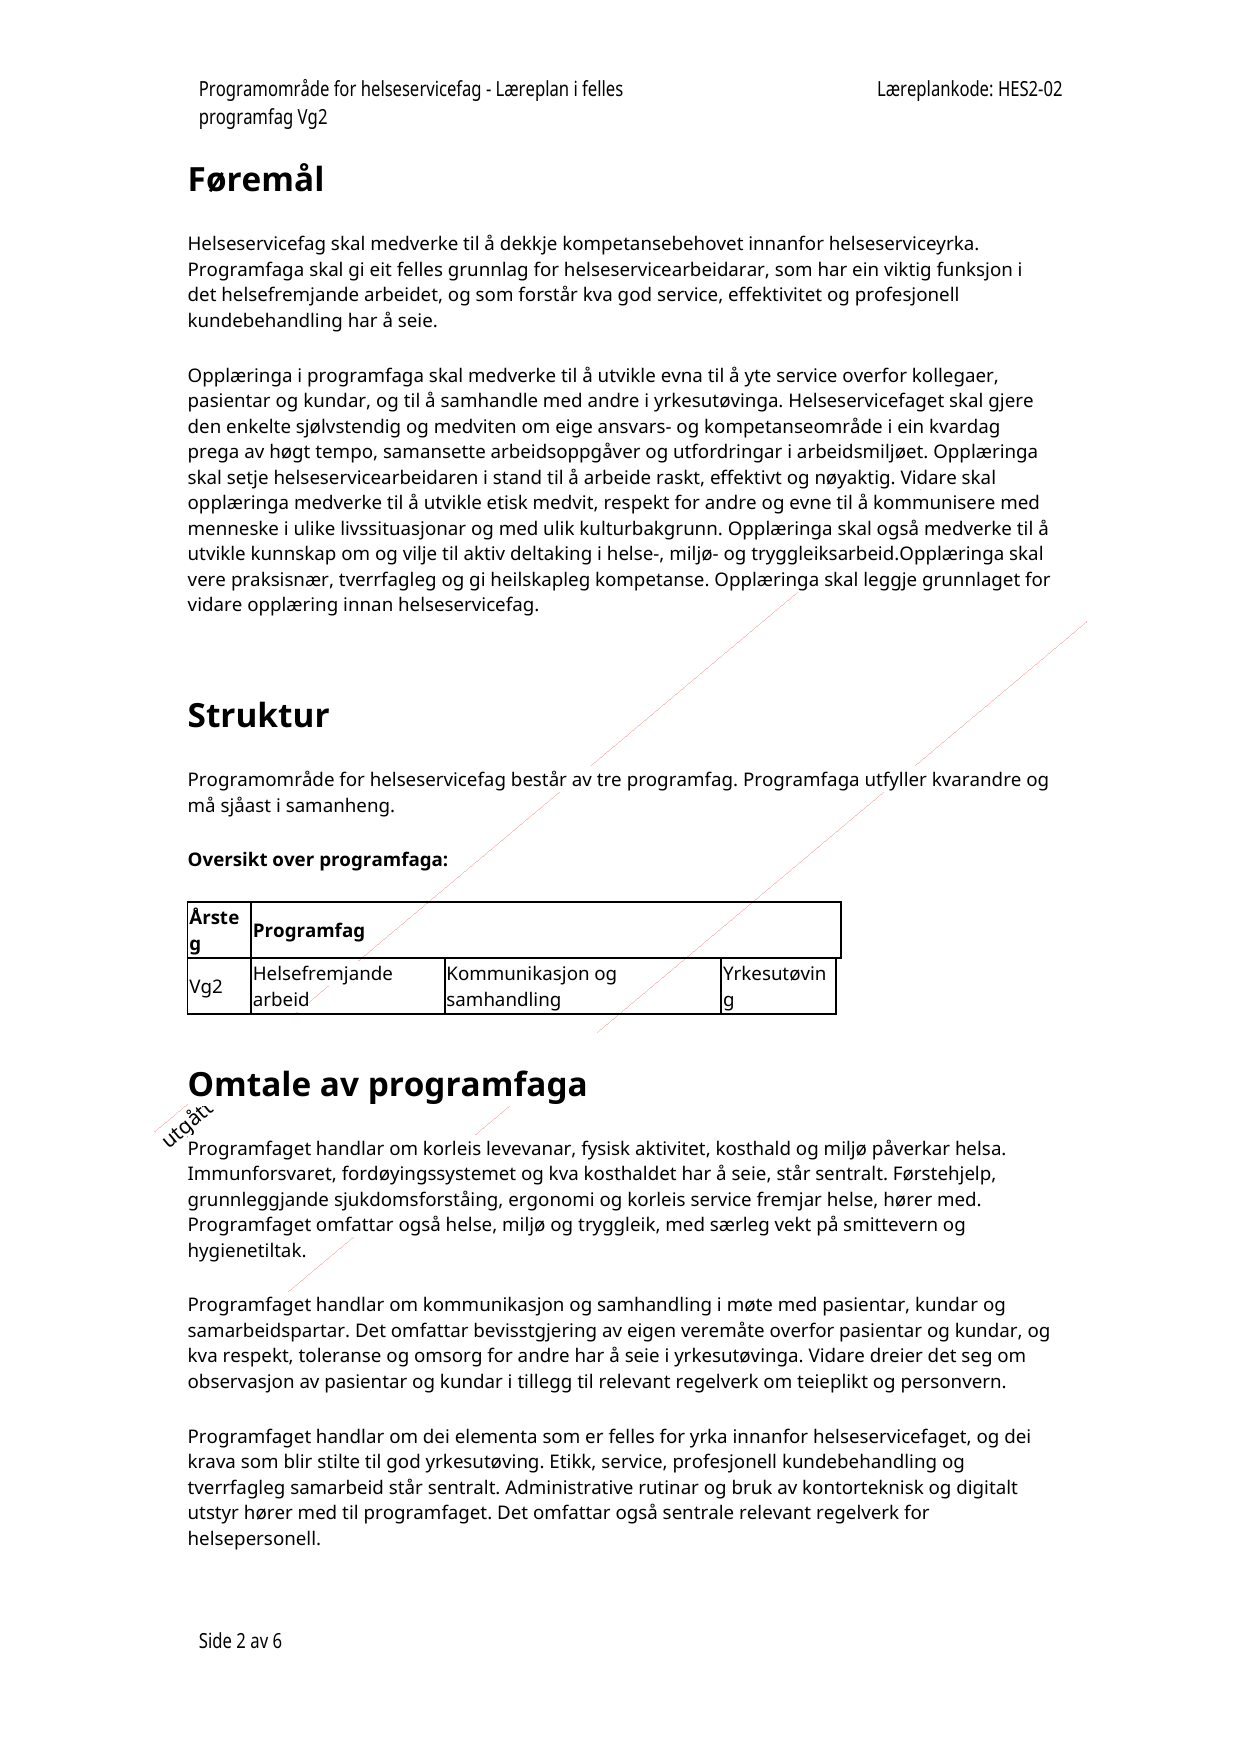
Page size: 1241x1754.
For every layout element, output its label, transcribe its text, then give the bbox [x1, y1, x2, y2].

text Oversikt over programfaga: [466, 847, 816, 872]
text Programområde for helseservicefag består av tre programfag. Programfaga utfyller kvarandre og må sjåast i samanheng. [395, 792, 558, 817]
text Programområde for helseservicefag består av tre programfag. Programfaga utfyller kvarandre og må sjåast i samanheng. [855, 766, 1053, 817]
subtitle Struktur [338, 646, 732, 737]
text Opplæringa i programfaga skal medverke til å utvikle evna til å yte service overfor kollegaer, pasientar og kundar, og til å samhandle med andre i yrkesutøvinga. Helseservicefaget skal gjere den enkelte sjølvstendig og medviten om eige ansvars- og kompetanseområde i ein kvardag prega av høgt tempo, samansette arbeidsoppgåver og utfordringar i arbeidsmiljøet. Opplæringa skal setje helseservicearbeidaren i stand til å arbeide raskt, effektivt og nøyaktig. Vidare skal opplæringa medverke til å utvikle etisk medvit, respekt for andre og evne til å kommunisere med menneske i ulike livssituasjonar og med ulik kulturbakgrunn. Opplæringa skal også medverke til å utvikle kunnskap om og vilje til aktiv deltaking i helse-, miljø- og tryggleiksarbeid.Opplæringa skal vere praksisnær, tverrfagleg og gi heilskapleg kompetanse. Opplæringa skal leggje grunnlaget for vidare opplæring innan helseservicefag. [187, 362, 1053, 617]
subtitle Struktur [951, 651, 1053, 737]
text Helseservicefag skal medverke til å dekkje kompetansebehovet innanfor helseserviceyrka. Programfaga skal gi eit felles grunnlag for helseservicearbeidarar, som har ein viktig funksjon i det helsefremjande arbeidet, og som forstår kva god service, effektivitet og profesjonell kundebehandling har å seie. [438, 231, 1053, 333]
text Oversikt over programfaga: [790, 847, 1053, 872]
subtitle Omtale av programfaga [597, 1015, 1053, 1106]
text Programfaget handlar om dei elementa som er felles for yrka innanfor helseservicefaget, og dei krava som blir stilte til god yrkesutøving. Etikk, service, profesjonell kundebehandling og tverrfagleg samarbeid står sentralt. Administrative rutinar og bruk av kontorteknisk og digitalt utstyr hører med til programfaget. Det omfattar også sentrale relevant regelverk for helsepersonell. [187, 1423, 1053, 1551]
text Oversikt over programfaga: [448, 847, 492, 872]
table_cell Vg2 [188, 959, 250, 1013]
table_header [364, 943, 702, 957]
table_header Programfag [252, 903, 425, 957]
table_header [412, 903, 750, 917]
text Programfaget handlar om korleis levevanar, fysisk aktivitet, kosthald og miljø påverkar helsa. Immunforsvaret, fordøyingssystemet og kva kosthaldet har å seie, står sentralt. Førstehjelp, grunnleggjande sjukdomsforståing, ergonomi og korleis service fremjar helse, hører med. Programfaget omfattar også helse, miljø og tryggleik, med særleg vekt på smittevern og hygienetiltak. [325, 1135, 1053, 1262]
subtitle Føremål [333, 156, 1053, 202]
text Programområde for helseservicefag består av tre programfag. Programfaga utfyller kvarandre og må sjåast i samanheng. [531, 792, 882, 817]
table_header [689, 903, 840, 957]
subtitle Struktur [627, 646, 1053, 737]
